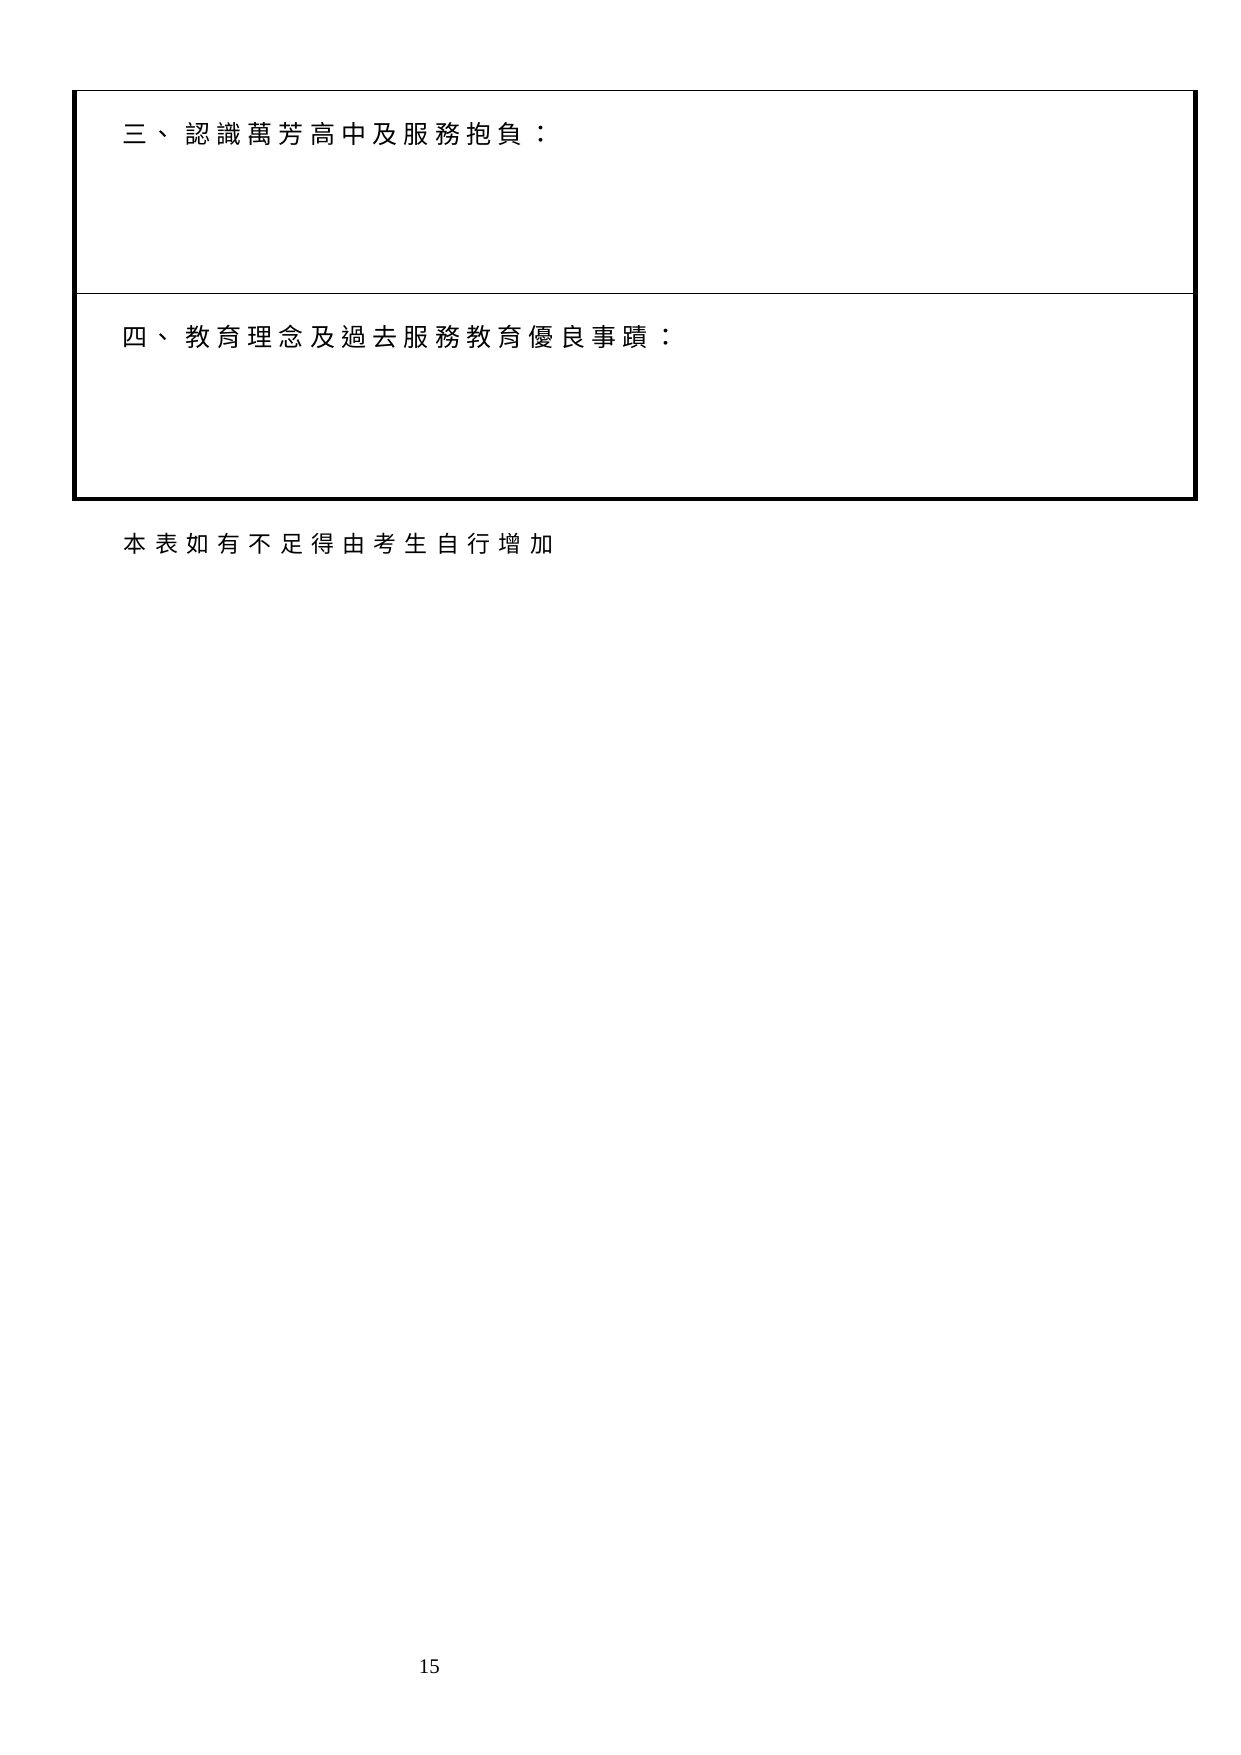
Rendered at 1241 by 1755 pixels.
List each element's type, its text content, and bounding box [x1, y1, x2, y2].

table_cell 四、教育理念及過去服務教育優良事蹟： [77, 294, 1193, 497]
text 本表如有不足得由考生自行增加 [119, 501, 1151, 564]
table_cell 三、認識萬芳高中及服務抱負： [77, 91, 1193, 293]
